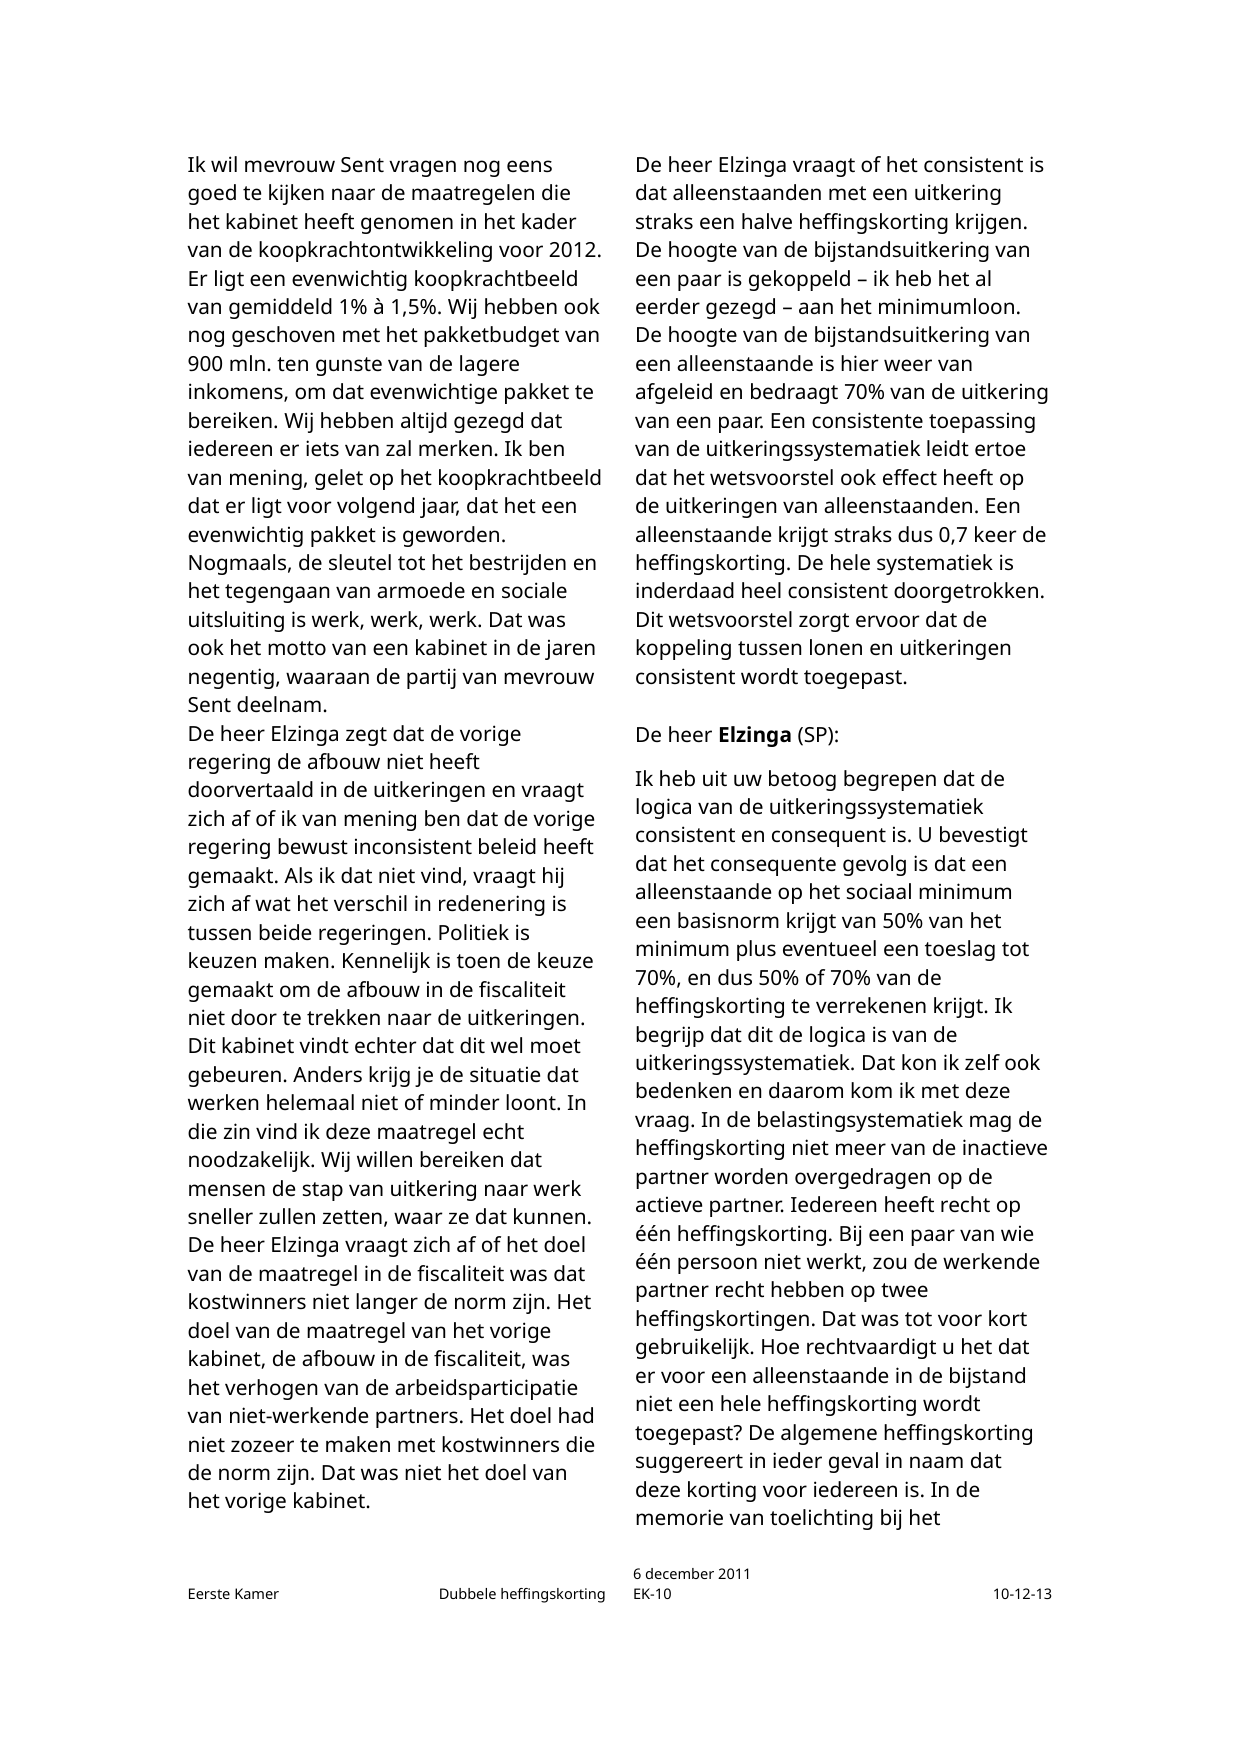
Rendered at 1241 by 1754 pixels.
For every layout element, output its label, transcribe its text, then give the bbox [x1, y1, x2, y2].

text De heer Elzinga zegt dat de vorige regering de afbouw niet heeft doorvertaald in de uitkeringen en vraagt zich af of ik van mening ben dat de vorige regering bewust inconsistent beleid heeft gemaakt. Als ik dat niet vind, vraagt hij zich af wat het verschil in redenering is tussen beide regeringen. Politiek is keuzen maken. Kennelijk is toen de keuze gemaakt om de afbouw in de fiscaliteit niet door te trekken naar de uitkeringen. Dit kabinet vindt echter dat dit wel moet gebeuren. Anders krijg je de situatie dat werken helemaal niet of minder loont. In die zin vind ik deze maatregel echt noodzakelijk. Wij willen bereiken dat mensen de stap van uitkering naar werk sneller zullen zetten, waar ze dat kunnen. [187, 719, 605, 1231]
text De heer Elzinga vraagt zich af of het doel van de maatregel in de fiscaliteit was dat kostwinners niet langer de norm zijn. Het doel van de maatregel van het vorige kabinet, de afbouw in de fiscaliteit, was het verhogen van de arbeidsparticipatie van niet-werkende partners. Het doel had niet zozeer te maken met kostwinners die de norm zijn. Dat was niet het doel van het vorige kabinet. [187, 1231, 605, 1515]
text De heer Elzinga (SP): [635, 720, 1053, 749]
text Ik heb uit uw betoog begrepen dat de logica van de uitkeringssystematiek consistent en consequent is. U bevestigt dat het consequente gevolg is dat een alleenstaande op het sociaal minimum een basisnorm krijgt van 50% van het minimum plus eventueel een toeslag tot 70%, en dus 50% of 70% van de heffingskorting te verrekenen krijgt. Ik begrijp dat dit de logica is van de uitkeringssystematiek. Dat kon ik zelf ook bedenken en daarom kom ik met deze vraag. In de belastingsystematiek mag de heffingskorting niet meer van de inactieve partner worden overgedragen op de actieve partner. Iedereen heeft recht op één heffingskorting. Bij een paar van wie één persoon niet werkt, zou de werkende partner recht hebben op twee heffingskortingen. Dat was tot voor kort gebruikelijk. Hoe rechtvaardigt u het dat er voor een alleenstaande in de bijstand niet een hele heffingskorting wordt toegepast? De algemene heffingskorting suggereert in ieder geval in naam dat deze korting voor iedereen is. In de memorie van toelichting bij het [635, 764, 1053, 1532]
text Ik wil mevrouw Sent vragen nog eens goed te kijken naar de maatregelen die het kabinet heeft genomen in het kader van de koopkrachtontwikkeling voor 2012. Er ligt een evenwichtig koopkrachtbeeld van gemiddeld 1% à 1,5%. Wij hebben ook nog geschoven met het pakketbudget van 900 mln. ten gunste van de lagere inkomens, om dat evenwichtige pakket te bereiken. Wij hebben altijd gezegd dat iedereen er iets van zal merken. Ik ben van mening, gelet op het koopkrachtbeeld dat er ligt voor volgend jaar, dat het een evenwichtig pakket is geworden. Nogmaals, de sleutel tot het bestrijden en het tegengaan van armoede en sociale uitsluiting is werk, werk, werk. Dat was ook het motto van een kabinet in de jaren negentig, waaraan de partij van mevrouw Sent deelnam. [187, 150, 605, 719]
text De heer Elzinga vraagt of het consistent is dat alleenstaanden met een uitkering straks een halve heffingskorting krijgen. De hoogte van de bijstandsuitkering van een paar is gekoppeld – ik heb het al eerder gezegd – aan het minimumloon. De hoogte van de bijstandsuitkering van een alleenstaande is hier weer van afgeleid en bedraagt 70% van de uitkering van een paar. Een consistente toepassing van de uitkeringssystematiek leidt ertoe dat het wetsvoorstel ook effect heeft op de uitkeringen van alleenstaanden. Een alleenstaande krijgt straks dus 0,7 keer de heffingskorting. De hele systematiek is inderdaad heel consistent doorgetrokken. Dit wetsvoorstel zorgt ervoor dat de koppeling tussen lonen en uitkeringen consistent wordt toegepast. [635, 150, 1053, 690]
